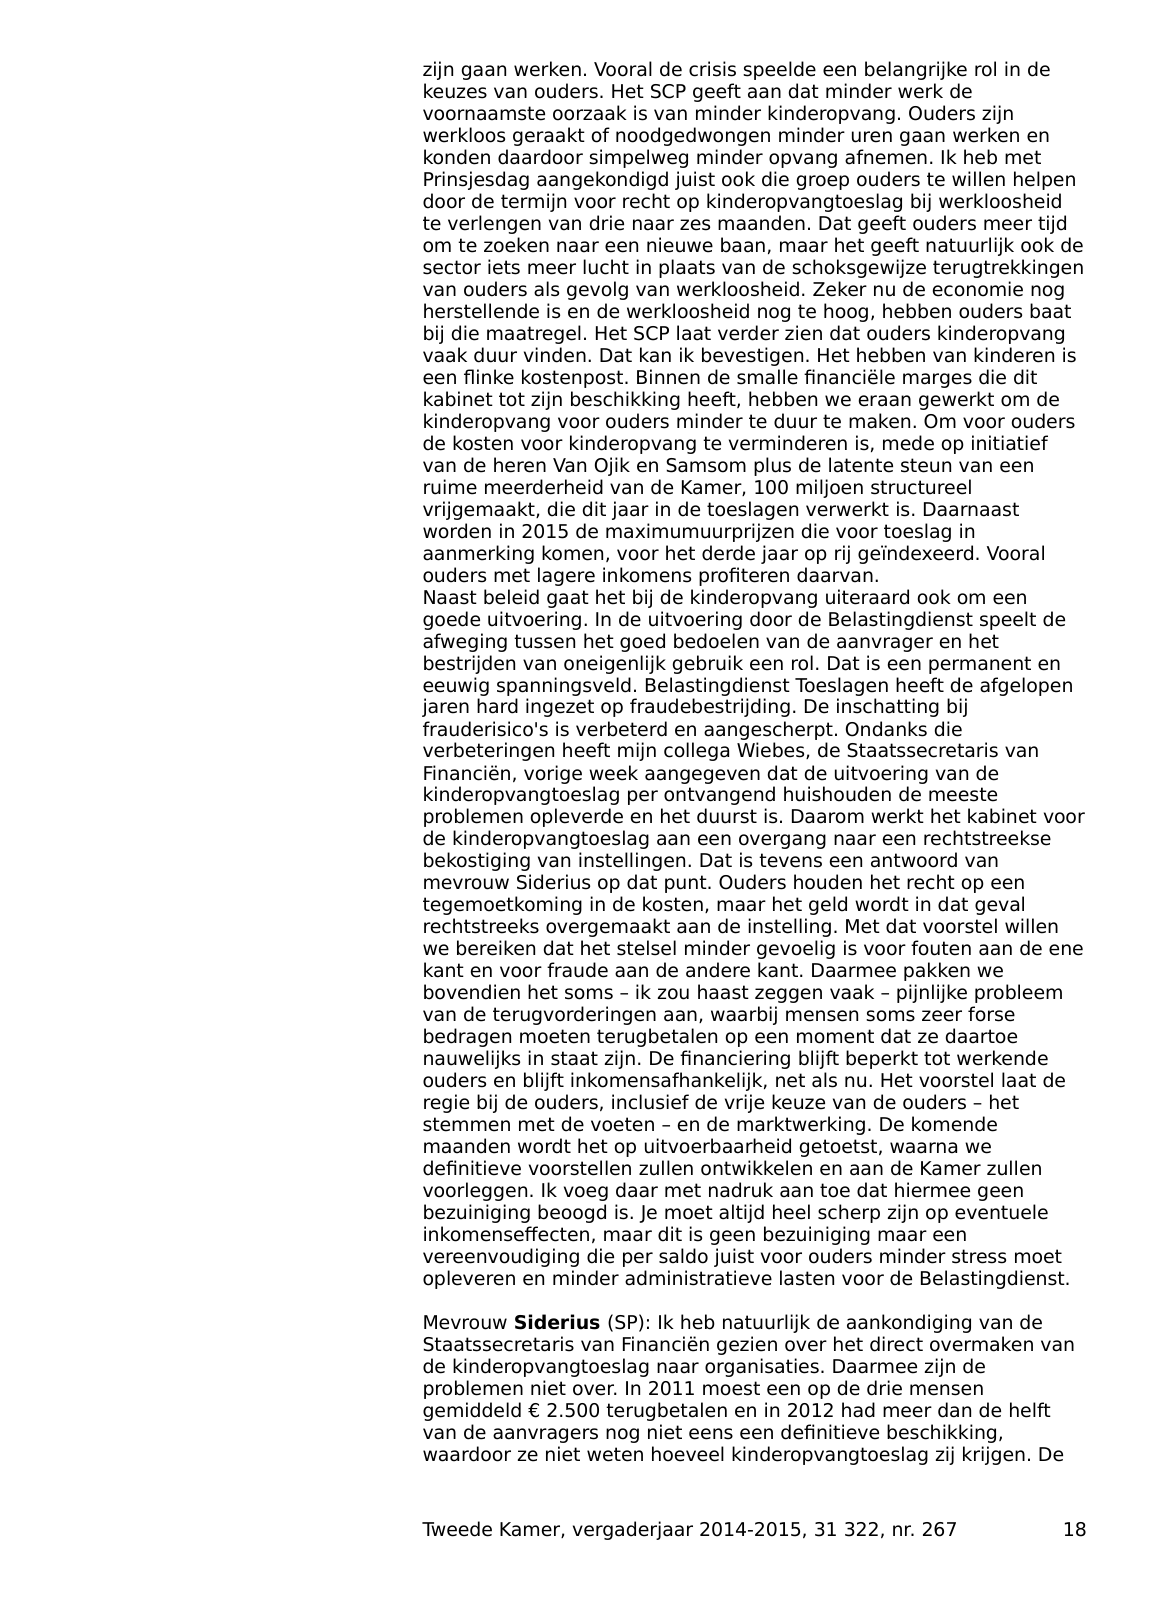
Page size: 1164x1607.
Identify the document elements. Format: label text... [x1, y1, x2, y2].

text Mevrouw Siderius (SP): Ik heb natuurlijk de aankondiging van de Staatssecretaris van Financiën gezien over het direct overmaken van de kinderopvangtoeslag naar organisaties. Daarmee zijn de problemen niet over. In 2011 moest een op de drie mensen gemiddeld € 2.500 terugbetalen en in 2012 had meer dan de helft van de aanvragers nog niet eens een definitieve beschikking, waardoor ze niet weten hoeveel kinderopvangtoeslag zij krijgen. De [422, 1312, 1087, 1466]
text zijn gaan werken. Vooral de crisis speelde een belangrijke rol in de keuzes van ouders. Het SCP geeft aan dat minder werk de voornaamste oorzaak is van minder kinderopvang. Ouders zijn werkloos geraakt of noodgedwongen minder uren gaan werken en konden daardoor simpelweg minder opvang afnemen. Ik heb met Prinsjesdag aangekondigd juist ook die groep ouders te willen helpen door de termijn voor recht op kinderopvangtoeslag bij werkloosheid te verlengen van drie naar zes maanden. Dat geeft ouders meer tijd om te zoeken naar een nieuwe baan, maar het geeft natuurlijk ook de sector iets meer lucht in plaats van de schoksgewijze terugtrekkingen van ouders als gevolg van werkloosheid. Zeker nu de economie nog herstellende is en de werkloosheid nog te hoog, hebben ouders baat bij die maatregel. Het SCP laat verder zien dat ouders kinderopvang vaak duur vinden. Dat kan ik bevestigen. Het hebben van kinderen is een flinke kostenpost. Binnen de smalle financiële marges die dit kabinet tot zijn beschikking heeft, hebben we eraan gewerkt om de kinderopvang voor ouders minder te duur te maken. Om voor ouders de kosten voor kinderopvang te verminderen is, mede op initiatief van de heren Van Ojik en Samsom plus de latente steun van een ruime meerderheid van de Kamer, 100 miljoen structureel vrijgemaakt, die dit jaar in de toeslagen verwerkt is. Daarnaast worden in 2015 de maximumuurprijzen die voor toeslag in aanmerking komen, voor het derde jaar op rij geïndexeerd. Vooral ouders met lagere inkomens profiteren daarvan. [422, 59, 1087, 587]
text Naast beleid gaat het bij de kinderopvang uiteraard ook om een goede uitvoering. In de uitvoering door de Belastingdienst speelt de afweging tussen het goed bedoelen van de aanvrager en het bestrijden van oneigenlijk gebruik een rol. Dat is een permanent en eeuwig spanningsveld. Belastingdienst Toeslagen heeft de afgelopen jaren hard ingezet op fraudebestrijding. De inschatting bij frauderisico's is verbeterd en aangescherpt. Ondanks die verbeteringen heeft mijn collega Wiebes, de Staatssecretaris van Financiën, vorige week aangegeven dat de uitvoering van de kinderopvangtoeslag per ontvangend huishouden de meeste problemen opleverde en het duurst is. Daarom werkt het kabinet voor de kinderopvangtoeslag aan een overgang naar een rechtstreekse bekostiging van instellingen. Dat is tevens een antwoord van mevrouw Siderius op dat punt. Ouders houden het recht op een tegemoetkoming in de kosten, maar het geld wordt in dat geval rechtstreeks overgemaakt aan de instelling. Met dat voorstel willen we bereiken dat het stelsel minder gevoelig is voor fouten aan de ene kant en voor fraude aan de andere kant. Daarmee pakken we bovendien het soms – ik zou haast zeggen vaak – pijnlijke probleem van de terugvorderingen aan, waarbij mensen soms zeer forse bedragen moeten terugbetalen op een moment dat ze daartoe nauwelijks in staat zijn. De financiering blijft beperkt tot werkende ouders en blijft inkomensafhankelijk, net als nu. Het voorstel laat de regie bij de ouders, inclusief de vrije keuze van de ouders – het stemmen met de voeten – en de marktwerking. De komende maanden wordt het op uitvoerbaarheid getoetst, waarna we definitieve voorstellen zullen ontwikkelen en aan de Kamer zullen voorleggen. Ik voeg daar met nadruk aan toe dat hiermee geen bezuiniging beoogd is. Je moet altijd heel scherp zijn op eventuele inkomenseffecten, maar dit is geen bezuiniging maar een vereenvoudiging die per saldo juist voor ouders minder stress moet opleveren en minder administratieve lasten voor de Belastingdienst. [422, 587, 1087, 1290]
